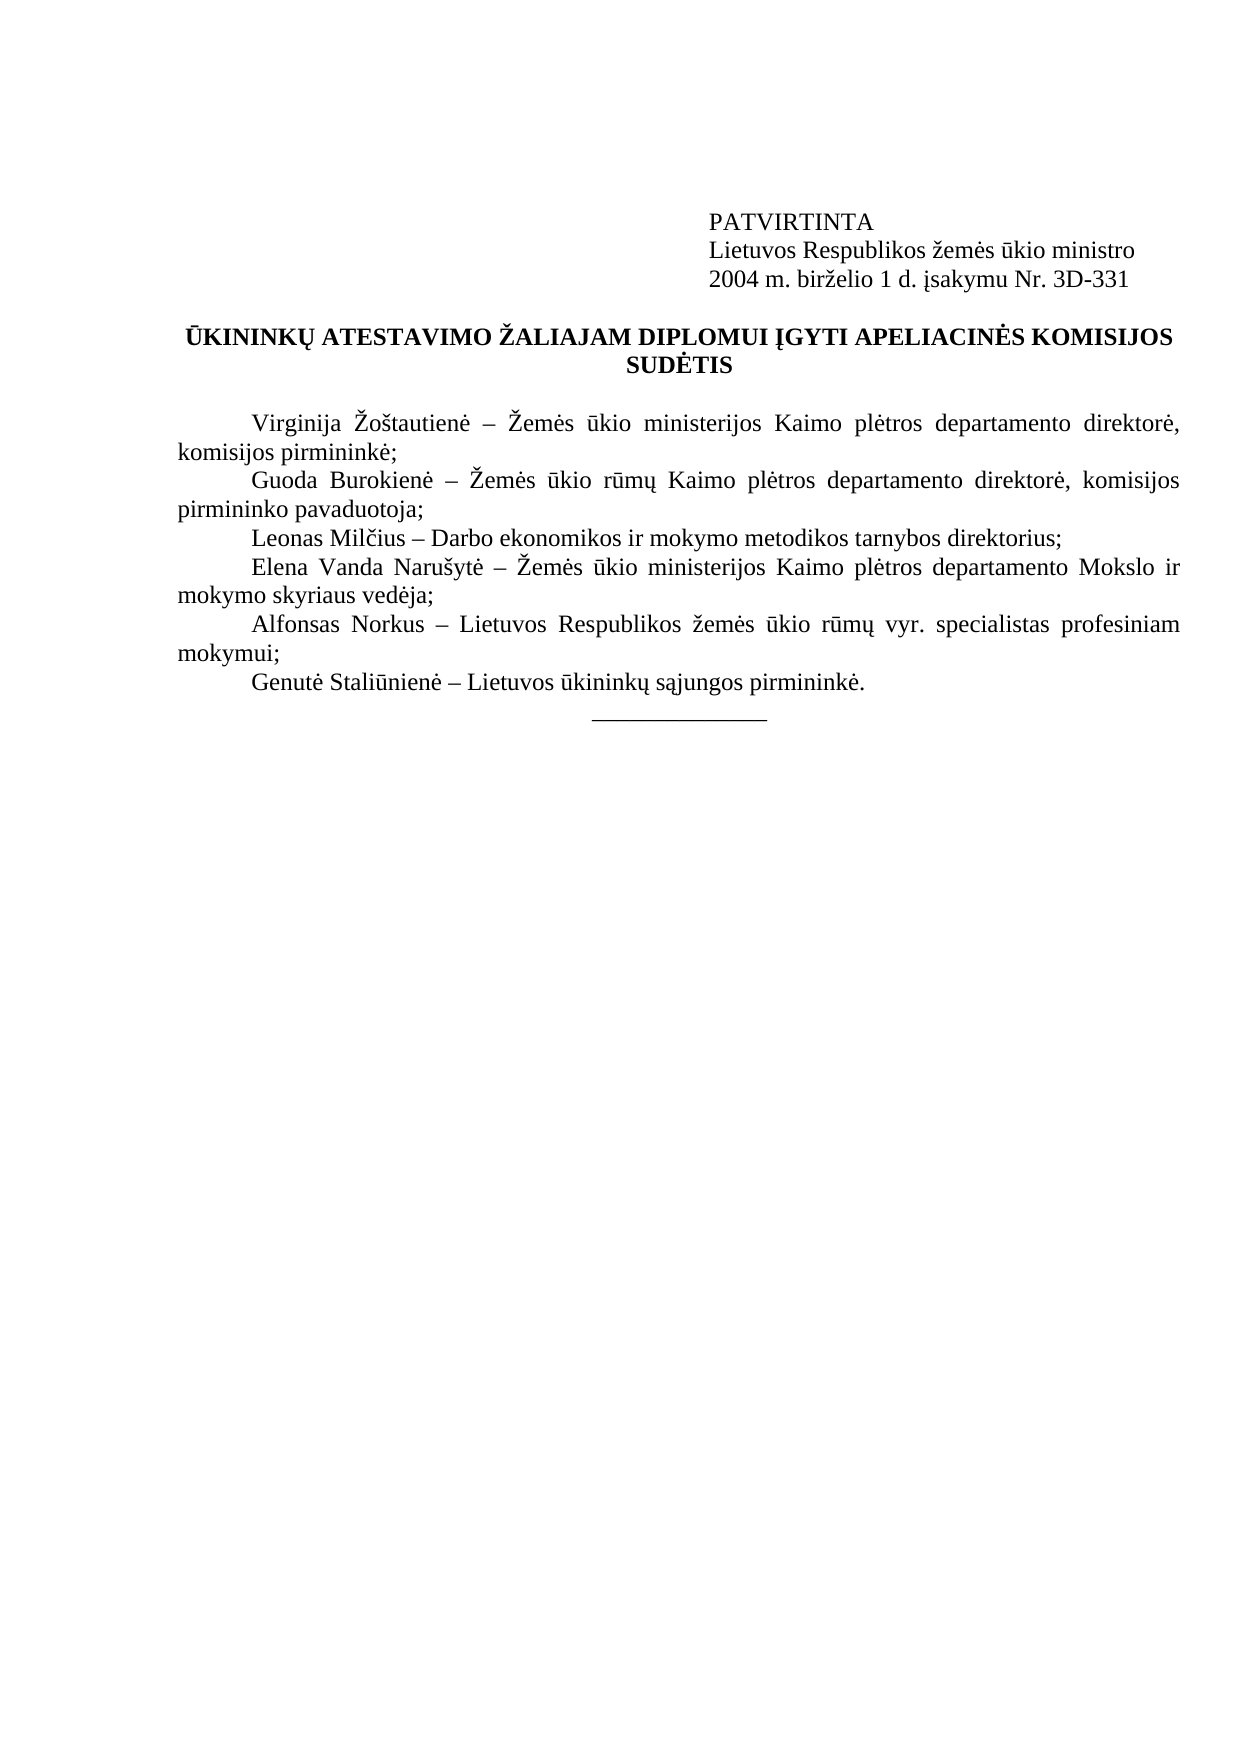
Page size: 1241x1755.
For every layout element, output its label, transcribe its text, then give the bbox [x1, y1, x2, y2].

text 2004 m. birželio 1 d. įsakymu Nr. 3D-331 [177, 264, 1181, 293]
text Leonas Milčius – Darbo ekonomikos ir mokymo metodikos tarnybos direktorius; [177, 523, 1181, 552]
text ______________ [177, 695, 1181, 724]
text Guoda Burokienė – Žemės ūkio rūmų Kaimo plėtros departamento direktorė, komisijos pirmininko pavaduotoja; [177, 465, 1181, 523]
text PATVIRTINTA [177, 207, 1181, 235]
text Alfonsas Norkus – Lietuvos Respublikos žemės ūkio rūmų vyr. specialistas profesiniam mokymui; [177, 609, 1181, 667]
text Virginija Žoštautienė – Žemės ūkio ministerijos Kaimo plėtros departamento direktorė, komisijos pirmininkė; [177, 408, 1181, 465]
text Elena Vanda Narušytė – Žemės ūkio ministerijos Kaimo plėtros departamento Mokslo ir mokymo skyriaus vedėja; [177, 552, 1181, 609]
text ŪKININKŲ ATESTAVIMO ŽALIAJAM DIPLOMUI ĮGYTI APELIACINĖS KOMISIJOS SUDĖTIS [177, 322, 1181, 379]
text Genutė Staliūnienė – Lietuvos ūkininkų sąjungos pirmininkė. [177, 667, 1181, 695]
text Lietuvos Respublikos žemės ūkio ministro [177, 235, 1181, 264]
